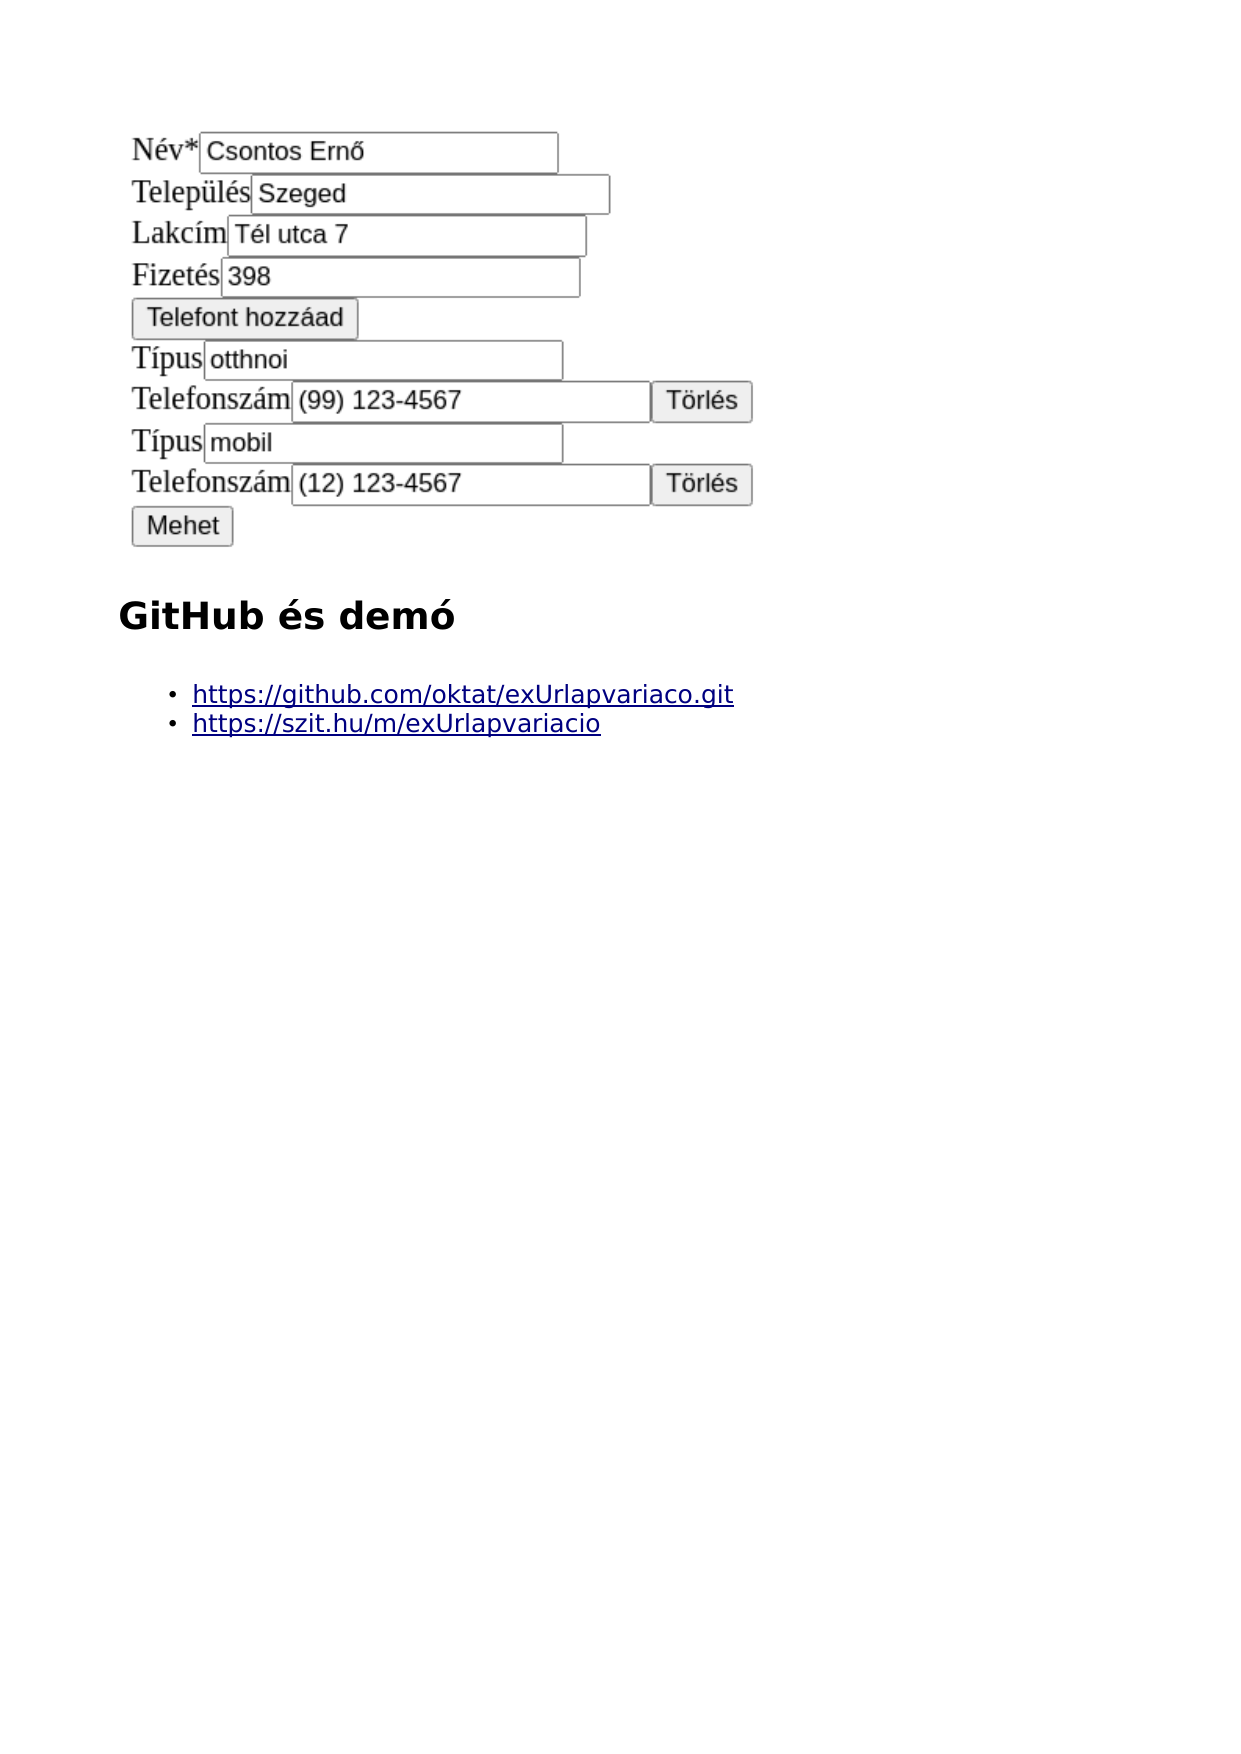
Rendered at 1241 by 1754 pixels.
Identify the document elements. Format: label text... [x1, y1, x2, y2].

subtitle GitHub és demó [118, 595, 1122, 638]
list https://github.com/oktat/exUrlapvariaco.git [177, 680, 1122, 709]
list https://szit.hu/m/exUrlapvariacio [177, 709, 1122, 739]
picture [118, 118, 764, 558]
